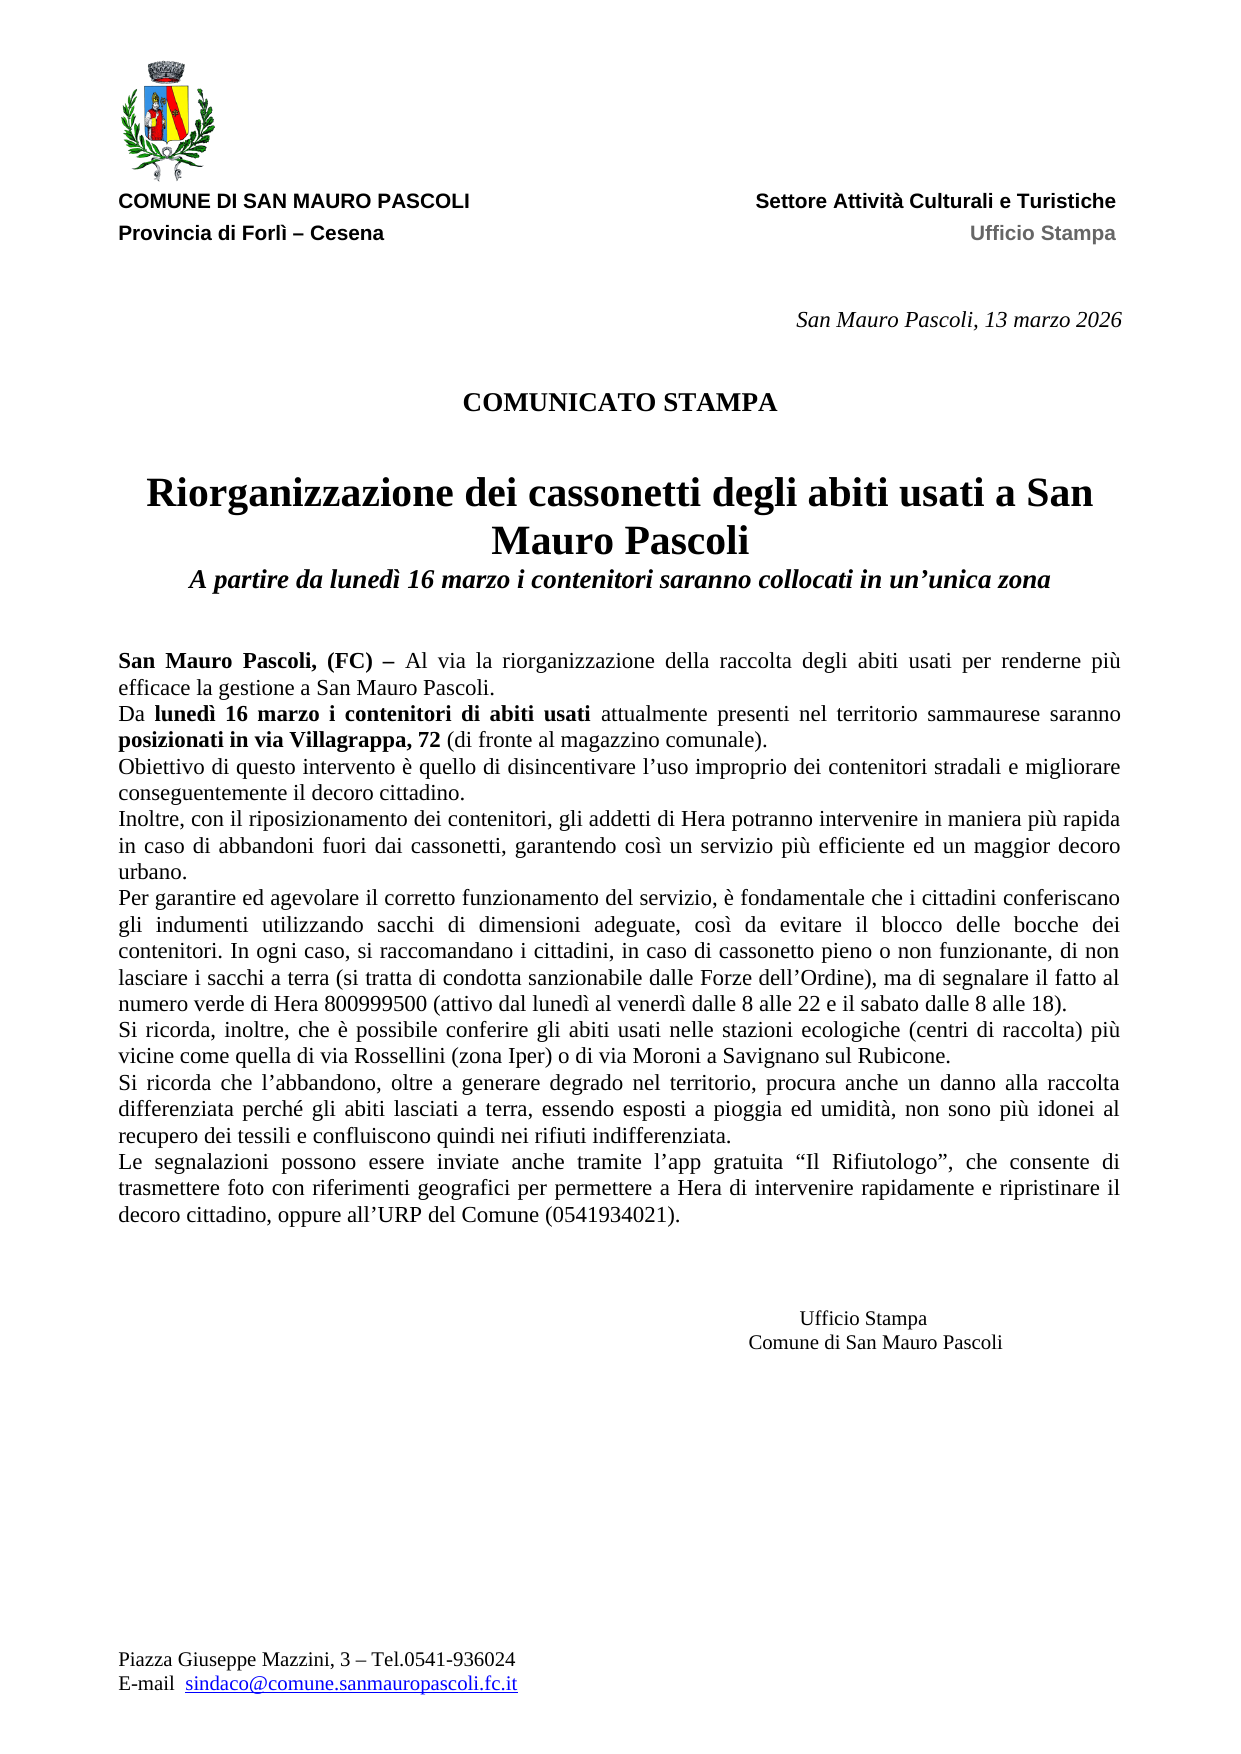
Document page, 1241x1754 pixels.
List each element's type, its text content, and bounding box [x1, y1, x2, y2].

picture [118, 59, 217, 183]
text Per garantire ed agevolare il corretto funzionamento del servizio, è fondamentale che i cittadini conferiscano gli indumenti utilizzando sacchi di dimensioni adeguate, così da evitare il blocco delle bocche dei contenitori. In ogni caso, si raccomandano i cittadini, in caso di cassonetto pieno o non funzionante, di non lasciare i sacchi a terra (si tratta di condotta sanzionabile dalle Forze dell’Ordine), ma di segnalare il fatto al numero verde di Hera 800999500 (attivo dal lunedì al venerdì dalle 8 alle 22 e il sabato dalle 8 alle 18). [118, 884, 1122, 1016]
subtitle COMUNICATO STAMPA [118, 386, 1122, 417]
subtitle Riorganizzazione dei cassonetti degli abiti usati a San Mauro Pascoli [118, 468, 1122, 563]
text Da lunedì 16 marzo i contenitori di abiti usati attualmente presenti nel territorio sammaurese saranno posizionati in via Villagrappa, 72 (di fronte al magazzino comunale). [118, 700, 1122, 753]
text Comune di San Mauro Pascoli [118, 1330, 1122, 1354]
text San Mauro Pascoli, 13 marzo 2026 [118, 306, 1122, 332]
text Inoltre, con il riposizionamento dei contenitori, gli addetti di Hera potranno intervenire in maniera più rapida in caso di abbandoni fuori dai cassonetti, garantendo così un servizio più efficiente ed un maggior decoro urbano. [118, 805, 1122, 884]
text Si ricorda, inoltre, che è possibile conferire gli abiti usati nelle stazioni ecologiche (centri di raccolta) più vicine come quella di via Rossellini (zona Iper) o di via Moroni a Savignano sul Rubicone. [118, 1016, 1122, 1069]
text Le segnalazioni possono essere inviate anche tramite l’app gratuita “Il Rifiutologo”, che consente di trasmettere foto con riferimenti geografici per permettere a Hera di intervenire rapidamente e ripristinare il decoro cittadino, oppure all’URP del Comune (0541934021). [118, 1148, 1122, 1227]
text Ufficio Stampa [118, 1306, 1122, 1330]
text San Mauro Pascoli, (FC) – Al via la riorganizzazione della raccolta degli abiti usati per renderne più efficace la gestione a San Mauro Pascoli. [118, 647, 1122, 700]
text A partire da lunedì 16 marzo i contenitori saranno collocati in un’unica zona [118, 563, 1122, 594]
text Obiettivo di questo intervento è quello di disincentivare l’uso improprio dei contenitori stradali e migliorare conseguentemente il decoro cittadino. [118, 753, 1122, 805]
text Si ricorda che l’abbandono, oltre a generare degrado nel territorio, procura anche un danno alla raccolta differenziata perché gli abiti lasciati a terra, essendo esposti a pioggia ed umidità, non sono più idonei al recupero dei tessili e confluiscono quindi nei rifiuti indifferenziata. [118, 1069, 1122, 1148]
